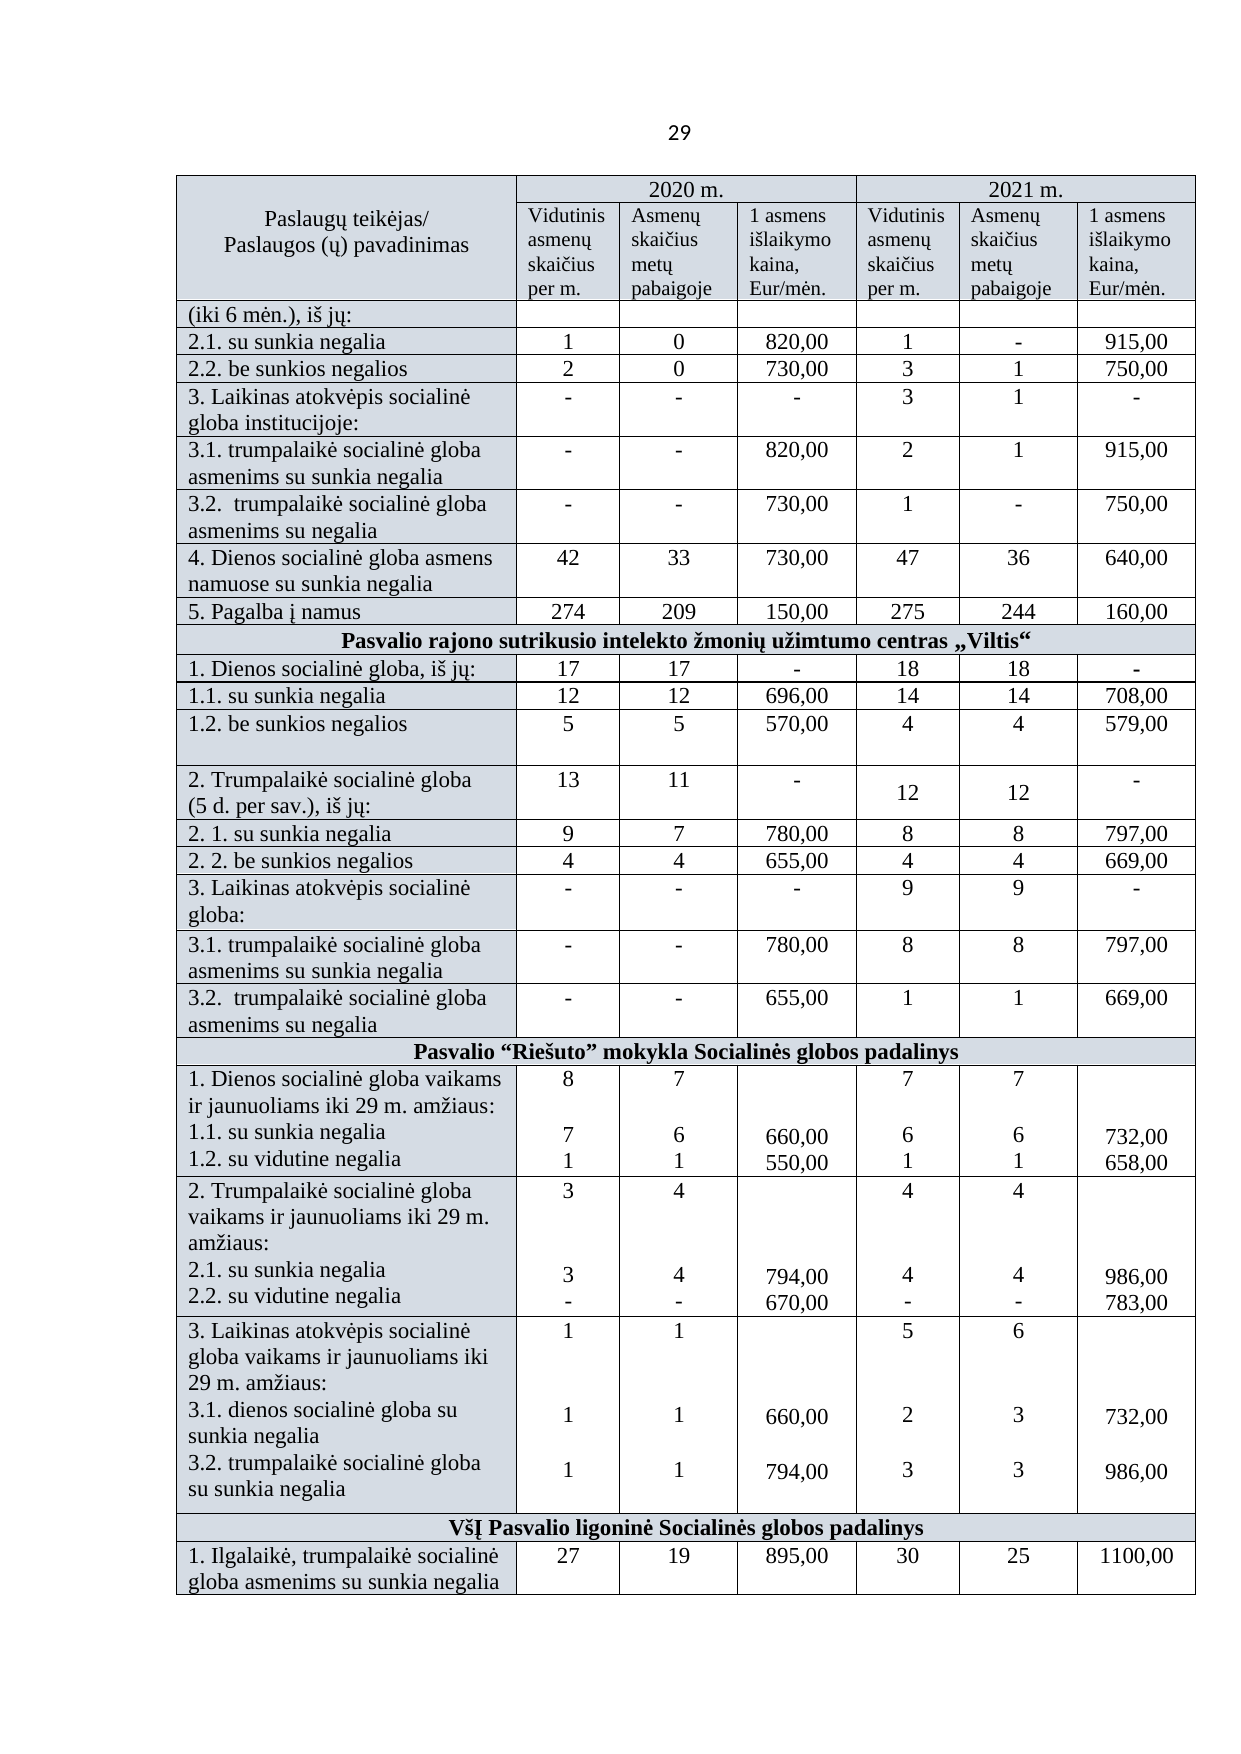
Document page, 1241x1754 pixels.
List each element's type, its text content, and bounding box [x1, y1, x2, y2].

table_cell - [738, 655, 856, 681]
table_cell 9 [960, 875, 1077, 929]
table_cell 1 asmens išlaikymo kaina, Eur/mėn. [738, 203, 856, 299]
table_cell 4 [517, 847, 619, 873]
table_cell 780,00 [738, 820, 856, 846]
table_cell 750,00 [1078, 355, 1195, 382]
table_cell 3.2. trumpalaikė socialinė globa asmenims su negalia [177, 984, 516, 1037]
table_cell Vidutinis asmenų skaičius per m. [517, 203, 619, 299]
table_cell 797,00 [1078, 931, 1195, 983]
table_cell 4 [960, 710, 1077, 765]
table_cell - [620, 490, 737, 543]
table_cell 1. Ilgalaikė, trumpalaikė socialinė globa asmenims su sunkia negalia [177, 1542, 516, 1594]
table_cell 14 [960, 683, 1077, 709]
table_cell 1 asmens išlaikymo kaina, Eur/mėn. [1078, 203, 1195, 299]
table_cell - [1078, 766, 1195, 819]
table_cell 244 [960, 598, 1077, 624]
table_header Paslaugų teikėjas/ Paslaugos (ų) pavadinimas [177, 176, 516, 299]
table_cell 780,00 [738, 931, 856, 983]
table_cell 820,00 [738, 437, 856, 489]
table_cell 820,00 [738, 328, 856, 354]
table_cell - [620, 984, 737, 1037]
table_cell 2. Trumpalaikė socialinė globa (5 d. per sav.), iš jų: [177, 766, 516, 819]
table_cell 160,00 [1078, 598, 1195, 624]
table_cell - [517, 931, 619, 983]
table_cell 7 6 1 [960, 1066, 1077, 1176]
table_cell 0 [620, 355, 737, 382]
table_cell 47 [857, 544, 959, 597]
table_cell 19 [620, 1542, 737, 1594]
table_cell 4 [857, 710, 959, 765]
table_cell 655,00 [738, 847, 856, 873]
table_cell - [620, 875, 737, 929]
table_cell 2 [857, 437, 959, 489]
table_cell 730,00 [738, 490, 856, 543]
table_cell 1 1 1 [517, 1317, 619, 1513]
table_header 2020 m. [517, 176, 856, 202]
table_cell - [738, 766, 856, 819]
table_cell - [517, 875, 619, 929]
table_cell 669,00 [1078, 847, 1195, 873]
table_cell 3.2. trumpalaikė socialinė globa asmenims su negalia [177, 490, 516, 543]
table_cell - [738, 875, 856, 929]
table_cell 797,00 [1078, 820, 1195, 846]
table_cell 0 [620, 328, 737, 354]
table_cell 1.1. su sunkia negalia [177, 683, 516, 709]
table_cell - [620, 437, 737, 489]
table_cell 12 [857, 766, 959, 819]
table_cell 25 [960, 1542, 1077, 1594]
table_cell 9 [517, 820, 619, 846]
table_cell 2. Trumpalaikė socialinė globa vaikams ir jaunuoliams iki 29 m. amžiaus: 2.1. su sunkia negalia 2.2. su vidutine negalia [177, 1177, 516, 1316]
table_cell 1 [517, 328, 619, 354]
table_cell 7 [620, 820, 737, 846]
table_cell 1. Dienos socialinė globa, iš jų: [177, 655, 516, 681]
table_cell 570,00 [738, 710, 856, 765]
table_cell 1 [857, 984, 959, 1037]
table_cell 730,00 [738, 544, 856, 597]
table_cell 3 [857, 383, 959, 436]
table_cell Asmenų skaičius metų pabaigoje [960, 203, 1077, 299]
table_cell 794,00 670,00 [738, 1177, 856, 1316]
table_cell 1 [857, 328, 959, 354]
table_cell Pasvalio rajono sutrikusio intelekto žmonių užimtumo centras „Viltis“ [177, 625, 1195, 654]
table_cell 696,00 [738, 683, 856, 709]
table_cell 6 3 3 [960, 1317, 1077, 1513]
table_cell [960, 301, 1077, 327]
table_cell 708,00 [1078, 683, 1195, 709]
table_cell 7 6 1 [620, 1066, 737, 1176]
table_cell 274 [517, 598, 619, 624]
table_cell 1 [857, 490, 959, 543]
table_cell - [960, 328, 1077, 354]
table_cell 8 [960, 820, 1077, 846]
table_cell - [738, 301, 856, 327]
table_cell - [620, 931, 737, 983]
table_cell 4 4 - [857, 1177, 959, 1316]
table_cell 4 [857, 847, 959, 873]
table_cell 1. Dienos socialinė globa vaikams ir jaunuoliams iki 29 m. amžiaus: 1.1. su sunkia negalia 1.2. su vidutine negalia [177, 1066, 516, 1176]
table_cell 1100,00 [1078, 1542, 1195, 1594]
table_cell 8 7 1 [517, 1066, 619, 1176]
table_cell 30 [857, 1542, 959, 1594]
table_cell 7 6 1 [857, 1066, 959, 1176]
table_cell 2. 2. be sunkios negalios [177, 847, 516, 873]
table_cell 275 [857, 598, 959, 624]
table_cell 4 4 - [620, 1177, 737, 1316]
table_cell 9 [857, 875, 959, 929]
table_cell 3.1. trumpalaikė socialinė globa asmenims su sunkia negalia [177, 931, 516, 983]
table_cell 17 [620, 655, 737, 681]
table_cell 4 [620, 847, 737, 873]
table_cell 14 [857, 683, 959, 709]
table_cell 2. 1. su sunkia negalia [177, 820, 516, 846]
table_cell - [1078, 875, 1195, 929]
table_cell - [517, 383, 619, 436]
table_cell 3. Laikinas atokvėpis socialinė globa institucijoje: [177, 383, 516, 436]
table_cell 17 [517, 655, 619, 681]
table_cell 4 [960, 847, 1077, 873]
table_cell - [960, 490, 1077, 543]
table_cell 3.1. trumpalaikė socialinė globa asmenims su sunkia negalia [177, 437, 516, 489]
table_cell - [1078, 301, 1195, 327]
table_cell 1 [960, 355, 1077, 382]
table_cell 8 [960, 931, 1077, 983]
table_cell 5 [517, 710, 619, 765]
table_header 2021 m. [857, 176, 1195, 202]
table_cell 895,00 [738, 1542, 856, 1594]
table_cell 732,00 658,00 [1078, 1066, 1195, 1176]
table_cell 8 [857, 931, 959, 983]
table_cell 150,00 [738, 598, 856, 624]
table_cell 5. Pagalba į namus [177, 598, 516, 624]
table_cell 18 [857, 655, 959, 681]
table_cell 12 [517, 683, 619, 709]
table_cell Pasvalio “Riešuto” mokykla Socialinės globos padalinys [177, 1038, 1195, 1064]
table_cell 986,00 783,00 [1078, 1177, 1195, 1316]
table_cell 2 [517, 355, 619, 382]
table_cell 915,00 [1078, 328, 1195, 354]
table_cell Vidutinis asmenų skaičius per m. [857, 203, 959, 299]
table_cell 36 [960, 544, 1077, 597]
table_cell 3 [857, 355, 959, 382]
table_cell VšĮ Pasvalio ligoninė Socialinės globos padalinys [177, 1514, 1195, 1541]
table_cell [857, 301, 959, 327]
table_cell 1 [960, 383, 1077, 436]
table_cell 8 [857, 820, 959, 846]
table_cell 1 [960, 437, 1077, 489]
table_cell 579,00 [1078, 710, 1195, 765]
table_cell 915,00 [1078, 437, 1195, 489]
table_cell 12 [620, 683, 737, 709]
table_cell 13 [517, 766, 619, 819]
table_cell 3. Laikinas atokvėpis socialinė globa: [177, 875, 516, 929]
table_cell 3 3 - [517, 1177, 619, 1316]
table_cell - [1078, 655, 1195, 681]
table_cell [517, 301, 619, 327]
table_cell 1 1 1 [620, 1317, 737, 1513]
table_cell - [517, 984, 619, 1037]
table_cell - [738, 383, 856, 436]
table_cell 660,00 794,00 [738, 1317, 856, 1513]
table_cell 655,00 [738, 984, 856, 1037]
table_cell 730,00 [738, 355, 856, 382]
table_cell 660,00 550,00 [738, 1066, 856, 1176]
table_cell 2.1. su sunkia negalia [177, 328, 516, 354]
table_cell - [517, 490, 619, 543]
table_cell Asmenų skaičius metų pabaigoje [620, 203, 737, 299]
table_cell 1 [960, 984, 1077, 1037]
table_cell 1.2. be sunkios negalios [177, 710, 516, 765]
table_cell 732,00 986,00 [1078, 1317, 1195, 1513]
table_cell 5 2 3 [857, 1317, 959, 1513]
table_cell 27 [517, 1542, 619, 1594]
table_cell 640,00 [1078, 544, 1195, 597]
table_cell 42 [517, 544, 619, 597]
table_cell 5 [620, 710, 737, 765]
table_cell 3. Laikinas atokvėpis socialinė globa vaikams ir jaunuoliams iki 29 m. amžiaus: 3.1. dienos socialinė globa su sunkia negalia 3.2. trumpalaikė socialinė globa su sunkia negalia [177, 1317, 516, 1513]
table_cell (iki 6 mėn.), iš jų: [177, 301, 516, 327]
table_cell 18 [960, 655, 1077, 681]
table_cell - [1078, 383, 1195, 436]
table_cell 750,00 [1078, 490, 1195, 543]
table_cell 33 [620, 544, 737, 597]
table_cell 4. Dienos socialinė globa asmens namuose su sunkia negalia [177, 544, 516, 597]
table_cell 669,00 [1078, 984, 1195, 1037]
table_cell [620, 301, 737, 327]
table_cell 12 [960, 766, 1077, 819]
table_cell 209 [620, 598, 737, 624]
table_cell 2.2. be sunkios negalios [177, 355, 516, 382]
table_cell 4 4 - [960, 1177, 1077, 1316]
table_cell - [620, 383, 737, 436]
table_cell 11 [620, 766, 737, 819]
table_cell - [517, 437, 619, 489]
